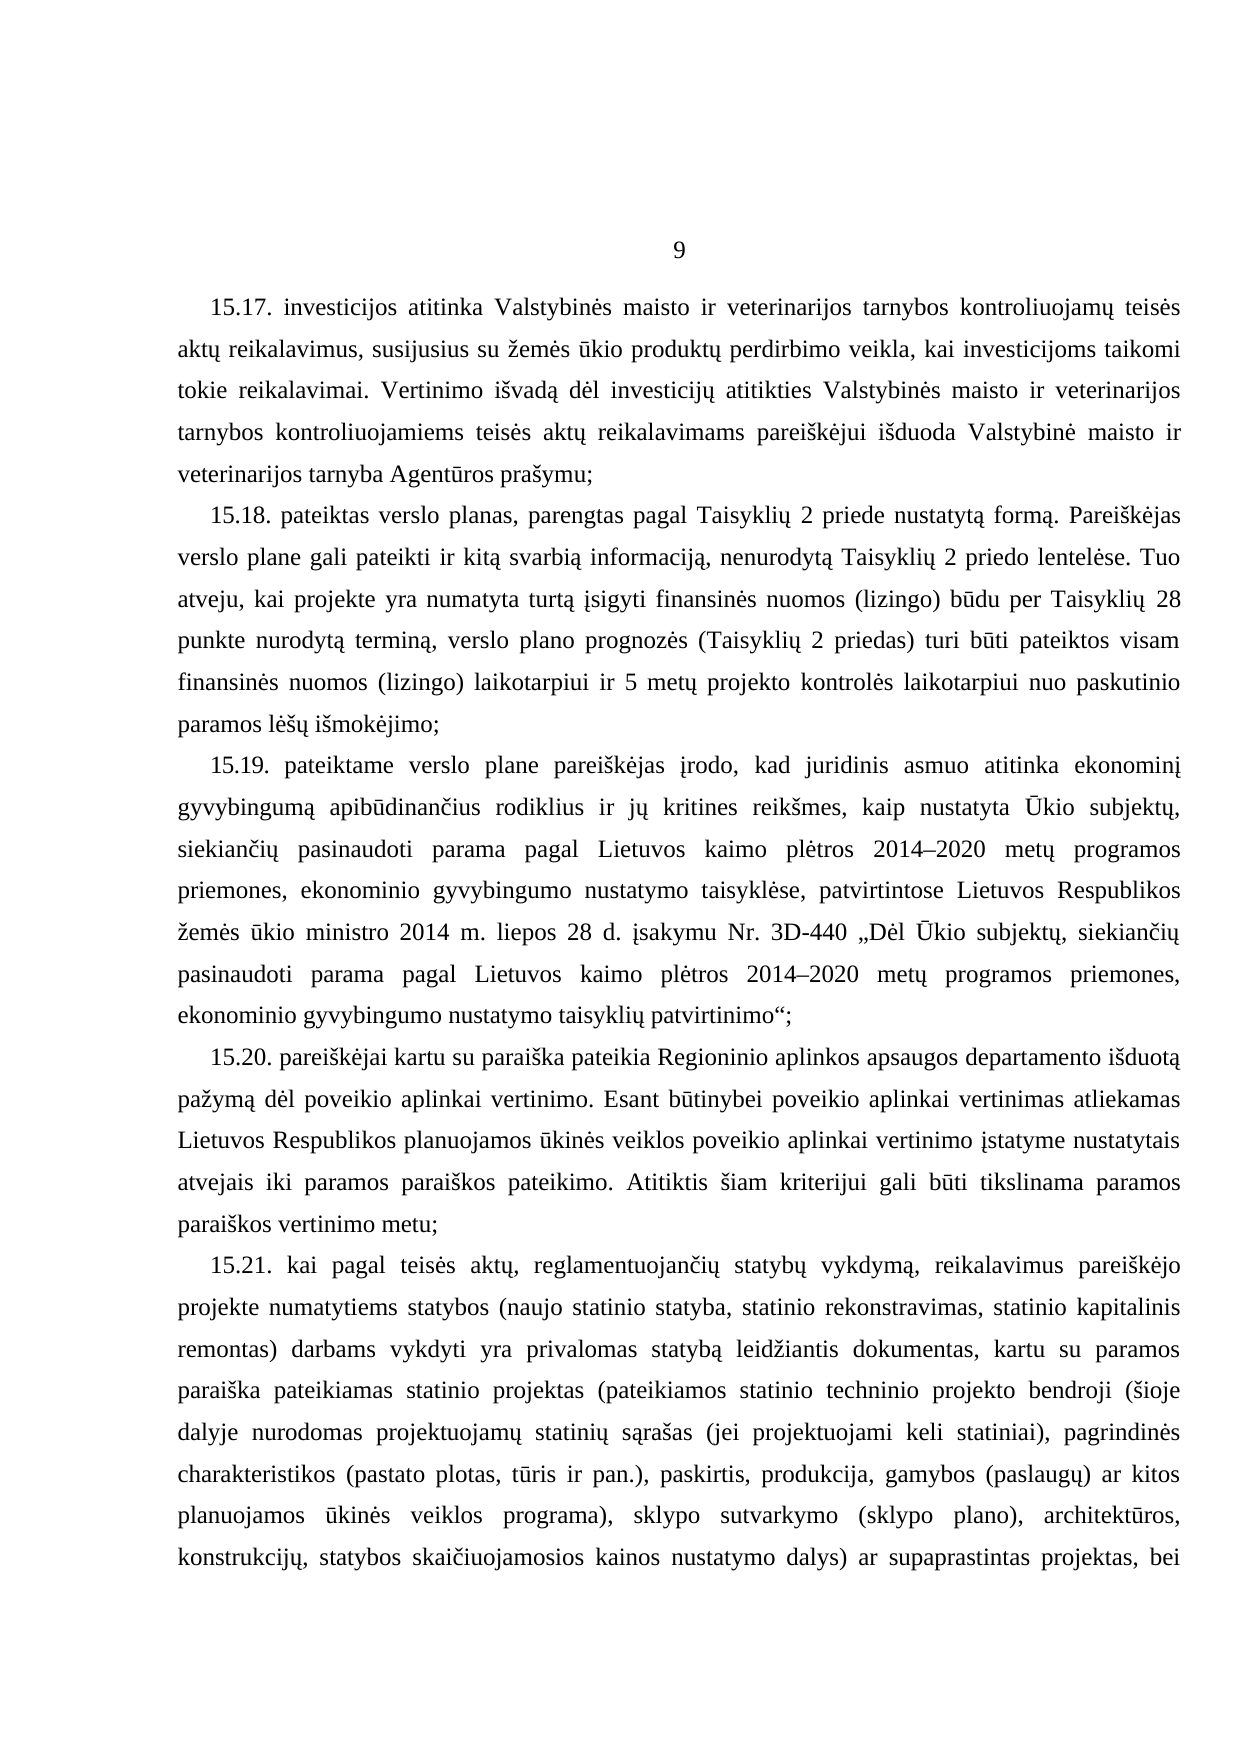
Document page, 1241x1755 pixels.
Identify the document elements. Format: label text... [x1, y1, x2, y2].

text 15.19. pateiktame verslo plane pareiškėjas įrodo, kad juridinis asmuo atitinka ekonominį gyvybingumą apibūdinančius rodiklius ir jų kritines reikšmes, kaip nustatyta Ūkio subjektų, siekiančių pasinaudoti parama pagal Lietuvos kaimo plėtros 2014–2020 metų programos priemones, ekonominio gyvybingumo nustatymo taisyklėse, patvirtintose Lietuvos Respublikos žemės ūkio ministro 2014 m. liepos 28 d. įsakymu Nr. 3D-440 „Dėl Ūkio subjektų, siekiančių pasinaudoti parama pagal Lietuvos kaimo plėtros 2014–2020 metų programos priemones, ekonominio gyvybingumo nustatymo taisyklių patvirtinimo“; [177, 751, 1181, 1029]
text 15.18. pateiktas verslo planas, parengtas pagal Taisyklių 2 priede nustatytą formą. Pareiškėjas verslo plane gali pateikti ir kitą svarbią informaciją, nenurodytą Taisyklių 2 priedo lentelėse. Tuo atveju, kai projekte yra numatyta turtą įsigyti finansinės nuomos (lizingo) būdu per Taisyklių 28 punkte nurodytą terminą, verslo plano prognozės (Taisyklių 2 priedas) turi būti pateiktos visam finansinės nuomos (lizingo) laikotarpiui ir 5 metų projekto kontrolės laikotarpiui nuo paskutinio paramos lėšų išmokėjimo; [177, 501, 1181, 738]
text 15.21. kai pagal teisės aktų, reglamentuojančių statybų vykdymą, reikalavimus pareiškėjo projekte numatytiems statybos (naujo statinio statyba, statinio rekonstravimas, statinio kapitalinis remontas) darbams vykdyti yra privalomas statybą leidžiantis dokumentas, kartu su paramos paraiška pateikiamas statinio projektas (pateikiamos statinio techninio projekto bendroji (šioje dalyje nurodomas projektuojamų statinių sąrašas (jei projektuojami keli statiniai), pagrindinės charakteristikos (pastato plotas, tūris ir pan.), paskirtis, produkcija, gamybos (paslaugų) ar kitos planuojamos ūkinės veiklos programa), sklypo sutvarkymo (sklypo plano), architektūros, konstrukcijų, statybos skaičiuojamosios kainos nustatymo dalys) ar supaprastintas projektas, bei [177, 1251, 1181, 1571]
text 15.20. pareiškėjai kartu su paraiška pateikia Regioninio aplinkos apsaugos departamento išduotą pažymą dėl poveikio aplinkai vertinimo. Esant būtinybei poveikio aplinkai vertinimas atliekamas Lietuvos Respublikos planuojamos ūkinės veiklos poveikio aplinkai vertinimo įstatyme nustatytais atvejais iki paramos paraiškos pateikimo. Atitiktis šiam kriterijui gali būti tikslinama paramos paraiškos vertinimo metu; [177, 1042, 1181, 1238]
text 15.17. investicijos atitinka Valstybinės maisto ir veterinarijos tarnybos kontroliuojamų teisės aktų reikalavimus, susijusius su žemės ūkio produktų perdirbimo veikla, kai investicijoms taikomi tokie reikalavimai. Vertinimo išvadą dėl investicijų atitikties Valstybinės maisto ir veterinarijos tarnybos kontroliuojamiems teisės aktų reikalavimams pareiškėjui išduoda Valstybinė maisto ir veterinarijos tarnyba Agentūros prašymu; [177, 292, 1181, 488]
